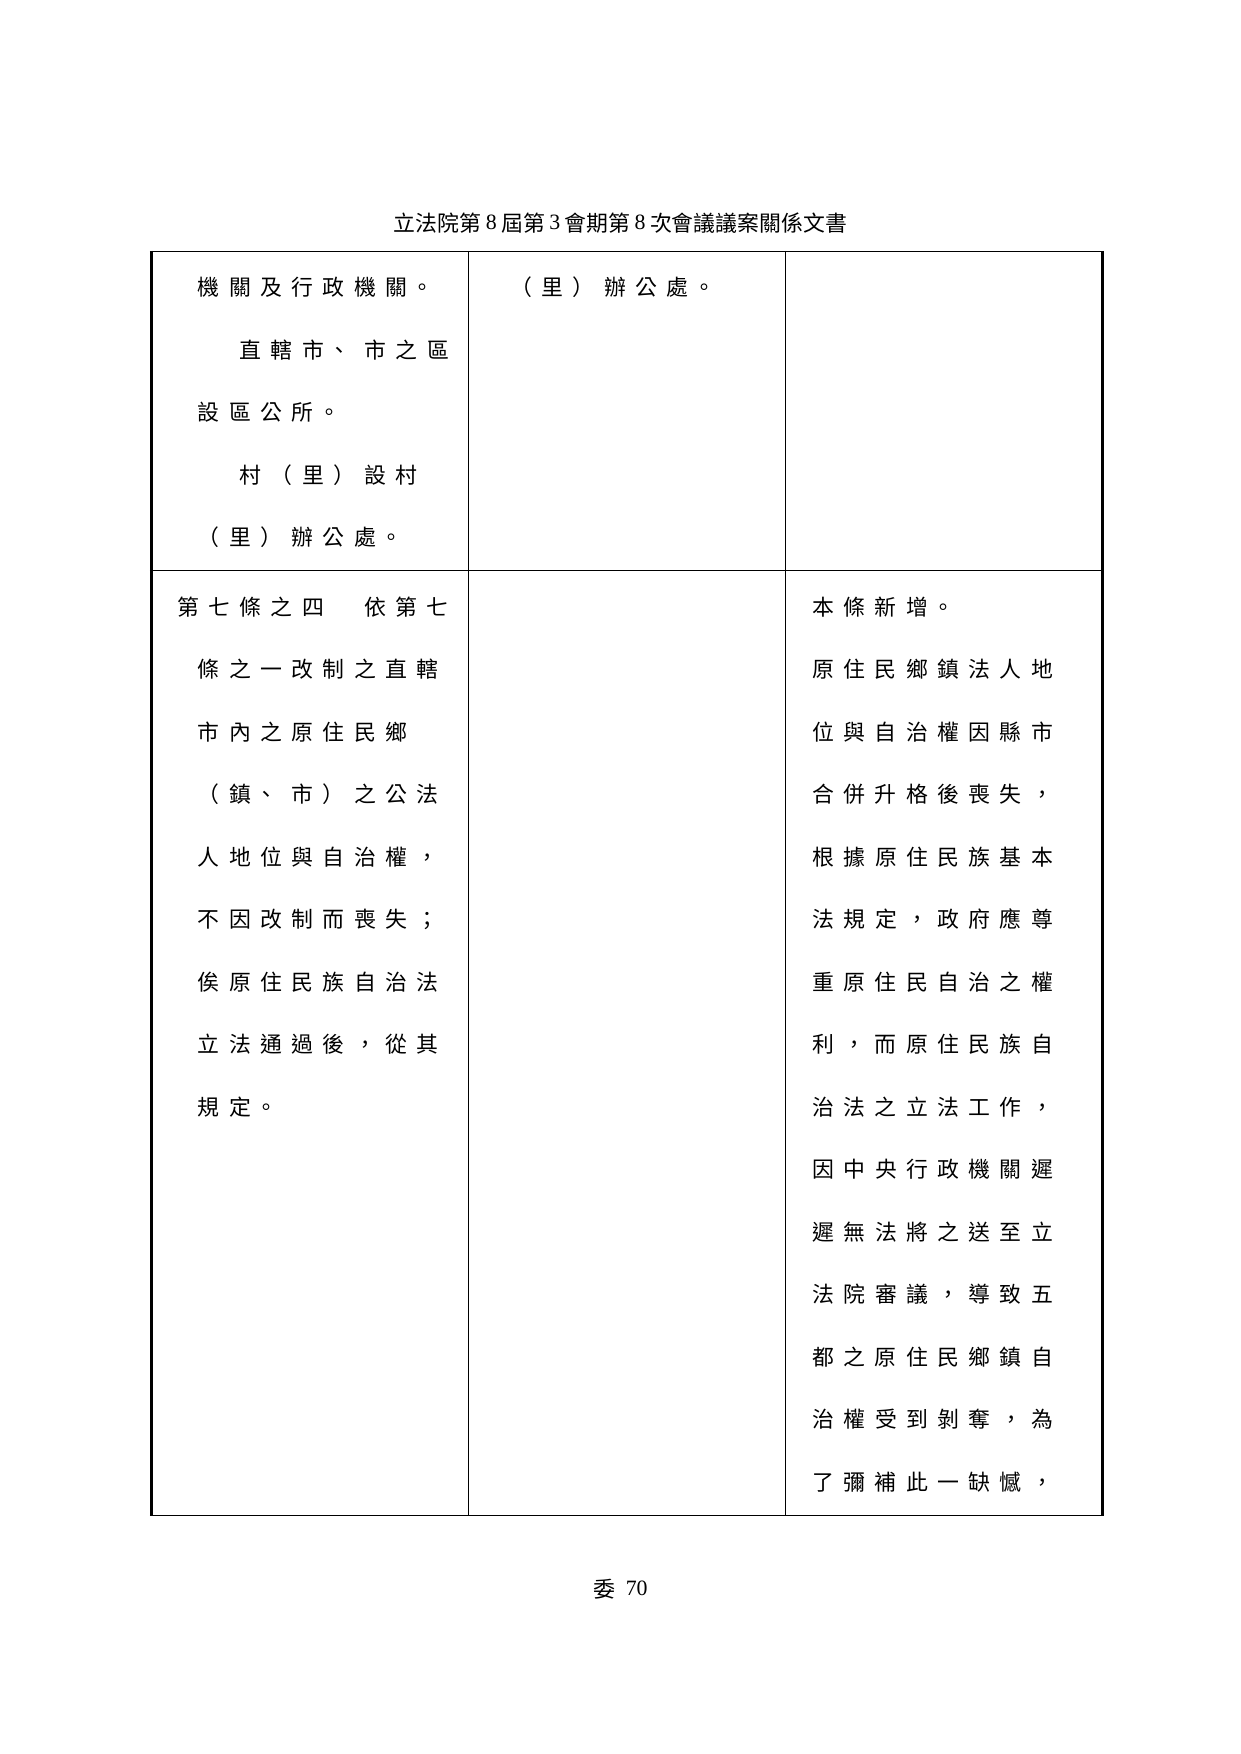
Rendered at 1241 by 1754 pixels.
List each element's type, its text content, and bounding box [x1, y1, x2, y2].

table_cell [469, 571, 785, 1514]
table_cell [786, 252, 1101, 570]
table_cell （里）辦公處。 [469, 252, 785, 570]
table_cell 本條新增。 原住民鄉鎮法人地位與自治權因縣市合併升格後喪失，根據原住民族基本法規定，政府應尊重原住民自治之權利，而原住民族自治法之立法工作，因中央行政機關遲遲無法將之送至立法院審議，導致五都之原住民鄉鎮自治權受到剝奪，為了彌補此一缺憾， [786, 571, 1101, 1514]
table_cell 第七條之四 依第七條之一改制之直轄市內之原住民鄉（鎮、市）之公法人地位與自治權，不因改制而喪失；俟原住民族自治法立法通過後，從其規定。 [153, 571, 468, 1514]
table_cell 機關及行政機關。 直轄市、市之區設區公所。 村（里）設村（里）辦公處。 [153, 252, 468, 570]
